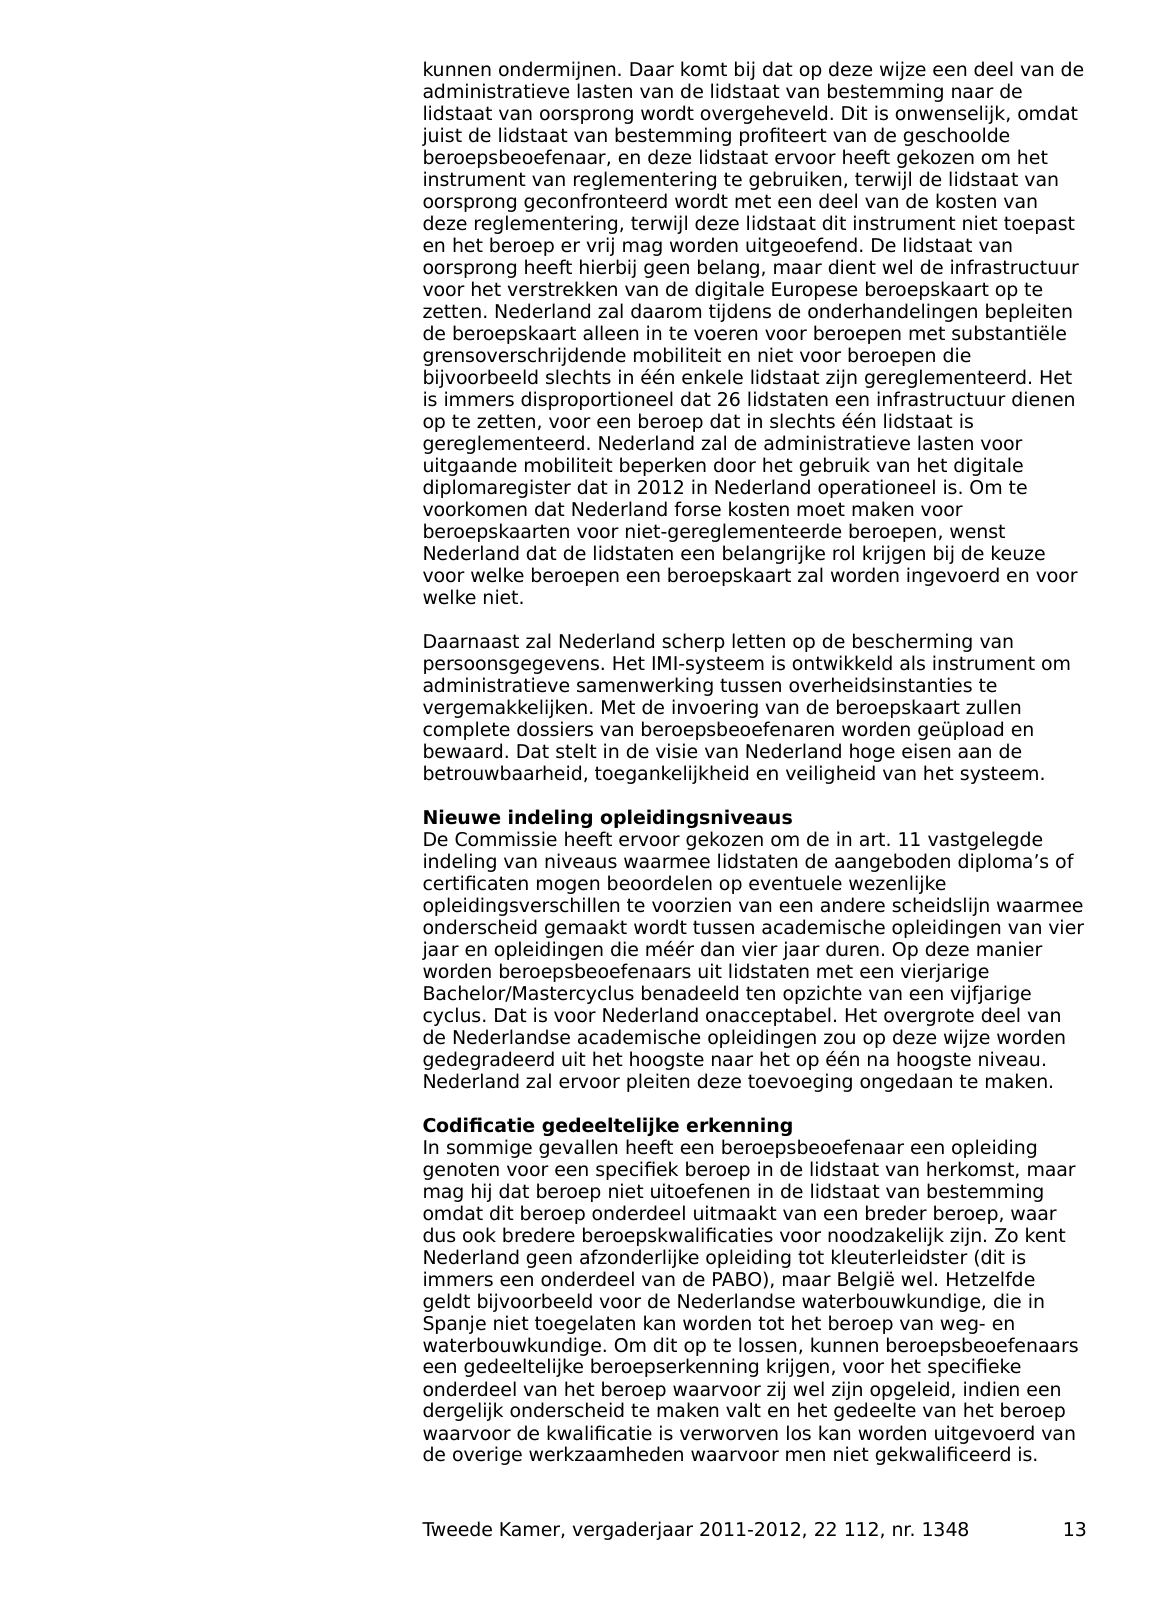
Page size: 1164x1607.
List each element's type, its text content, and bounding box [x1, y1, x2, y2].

text kunnen ondermijnen. Daar komt bij dat op deze wijze een deel van de administratieve lasten van de lidstaat van bestemming naar de lidstaat van oorsprong wordt overgeheveld. Dit is onwenselijk, omdat juist de lidstaat van bestemming profiteert van de geschoolde beroepsbeoefenaar, en deze lidstaat ervoor heeft gekozen om het instrument van reglementering te gebruiken, terwijl de lidstaat van oorsprong geconfronteerd wordt met een deel van de kosten van deze reglementering, terwijl deze lidstaat dit instrument niet toepast en het beroep er vrij mag worden uitgeoefend. De lidstaat van oorsprong heeft hierbij geen belang, maar dient wel de infrastructuur voor het verstrekken van de digitale Europese beroepskaart op te zetten. Nederland zal daarom tijdens de onderhandelingen bepleiten de beroepskaart alleen in te voeren voor beroepen met substantiële grensoverschrijdende mobiliteit en niet voor beroepen die bijvoorbeeld slechts in één enkele lidstaat zijn gereglementeerd. Het is immers disproportioneel dat 26 lidstaten een infrastructuur dienen op te zetten, voor een beroep dat in slechts één lidstaat is gereglementeerd. Nederland zal de administratieve lasten voor uitgaande mobiliteit beperken door het gebruik van het digitale diplomaregister dat in 2012 in Nederland operationeel is. Om te voorkomen dat Nederland forse kosten moet maken voor beroepskaarten voor niet-gereglementeerde beroepen, wenst Nederland dat de lidstaten een belangrijke rol krijgen bij de keuze voor welke beroepen een beroepskaart zal worden ingevoerd en voor welke niet. [422, 59, 1087, 608]
text De Commissie heeft ervoor gekozen om de in art. 11 vastgelegde indeling van niveaus waarmee lidstaten de aangeboden diploma’s of certificaten mogen beoordelen op eventuele wezenlijke opleidingsverschillen te voorzien van een andere scheidslijn waarmee onderscheid gemaakt wordt tussen academische opleidingen van vier jaar en opleidingen die méér dan vier jaar duren. Op deze manier worden beroepsbeoefenaars uit lidstaten met een vierjarige Bachelor/Mastercyclus benadeeld ten opzichte van een vijfjarige cyclus. Dat is voor Nederland onacceptabel. Het overgrote deel van de Nederlandse academische opleidingen zou op deze wijze worden gedegradeerd uit het hoogste naar het op één na hoogste niveau. Nederland zal ervoor pleiten deze toevoeging ongedaan te maken. [422, 829, 1087, 1092]
text In sommige gevallen heeft een beroepsbeoefenaar een opleiding genoten voor een specifiek beroep in de lidstaat van herkomst, maar mag hij dat beroep niet uitoefenen in de lidstaat van bestemming omdat dit beroep onderdeel uitmaakt van een breder beroep, waar dus ook bredere beroepskwalificaties voor noodzakelijk zijn. Zo kent Nederland geen afzonderlijke opleiding tot kleuterleidster (dit is immers een onderdeel van de PABO), maar België wel. Hetzelfde geldt bijvoorbeeld voor de Nederlandse waterbouwkundige, die in Spanje niet toegelaten kan worden tot het beroep van weg- en waterbouwkundige. Om dit op te lossen, kunnen beroepsbeoefenaars een gedeeltelijke beroepserkenning krijgen, voor het specifieke onderdeel van het beroep waarvoor zij wel zijn opgeleid, indien een dergelijk onderscheid te maken valt en het gedeelte van het beroep waarvoor de kwalificatie is verworven los kan worden uitgevoerd van de overige werkzaamheden waarvoor men niet gekwalificeerd is. [422, 1137, 1087, 1466]
subtitle Nieuwe indeling opleidingsniveaus [422, 807, 1087, 829]
text Daarnaast zal Nederland scherp letten op de bescherming van persoonsgegevens. Het IMI-systeem is ontwikkeld als instrument om administratieve samenwerking tussen overheidsinstanties te vergemakkelijken. Met de invoering van de beroepskaart zullen complete dossiers van beroepsbeoefenaren worden geüpload en bewaard. Dat stelt in de visie van Nederland hoge eisen aan de betrouwbaarheid, toegankelijkheid en veiligheid van het systeem. [422, 631, 1087, 784]
subtitle Codificatie gedeeltelijke erkenning [422, 1115, 1087, 1137]
